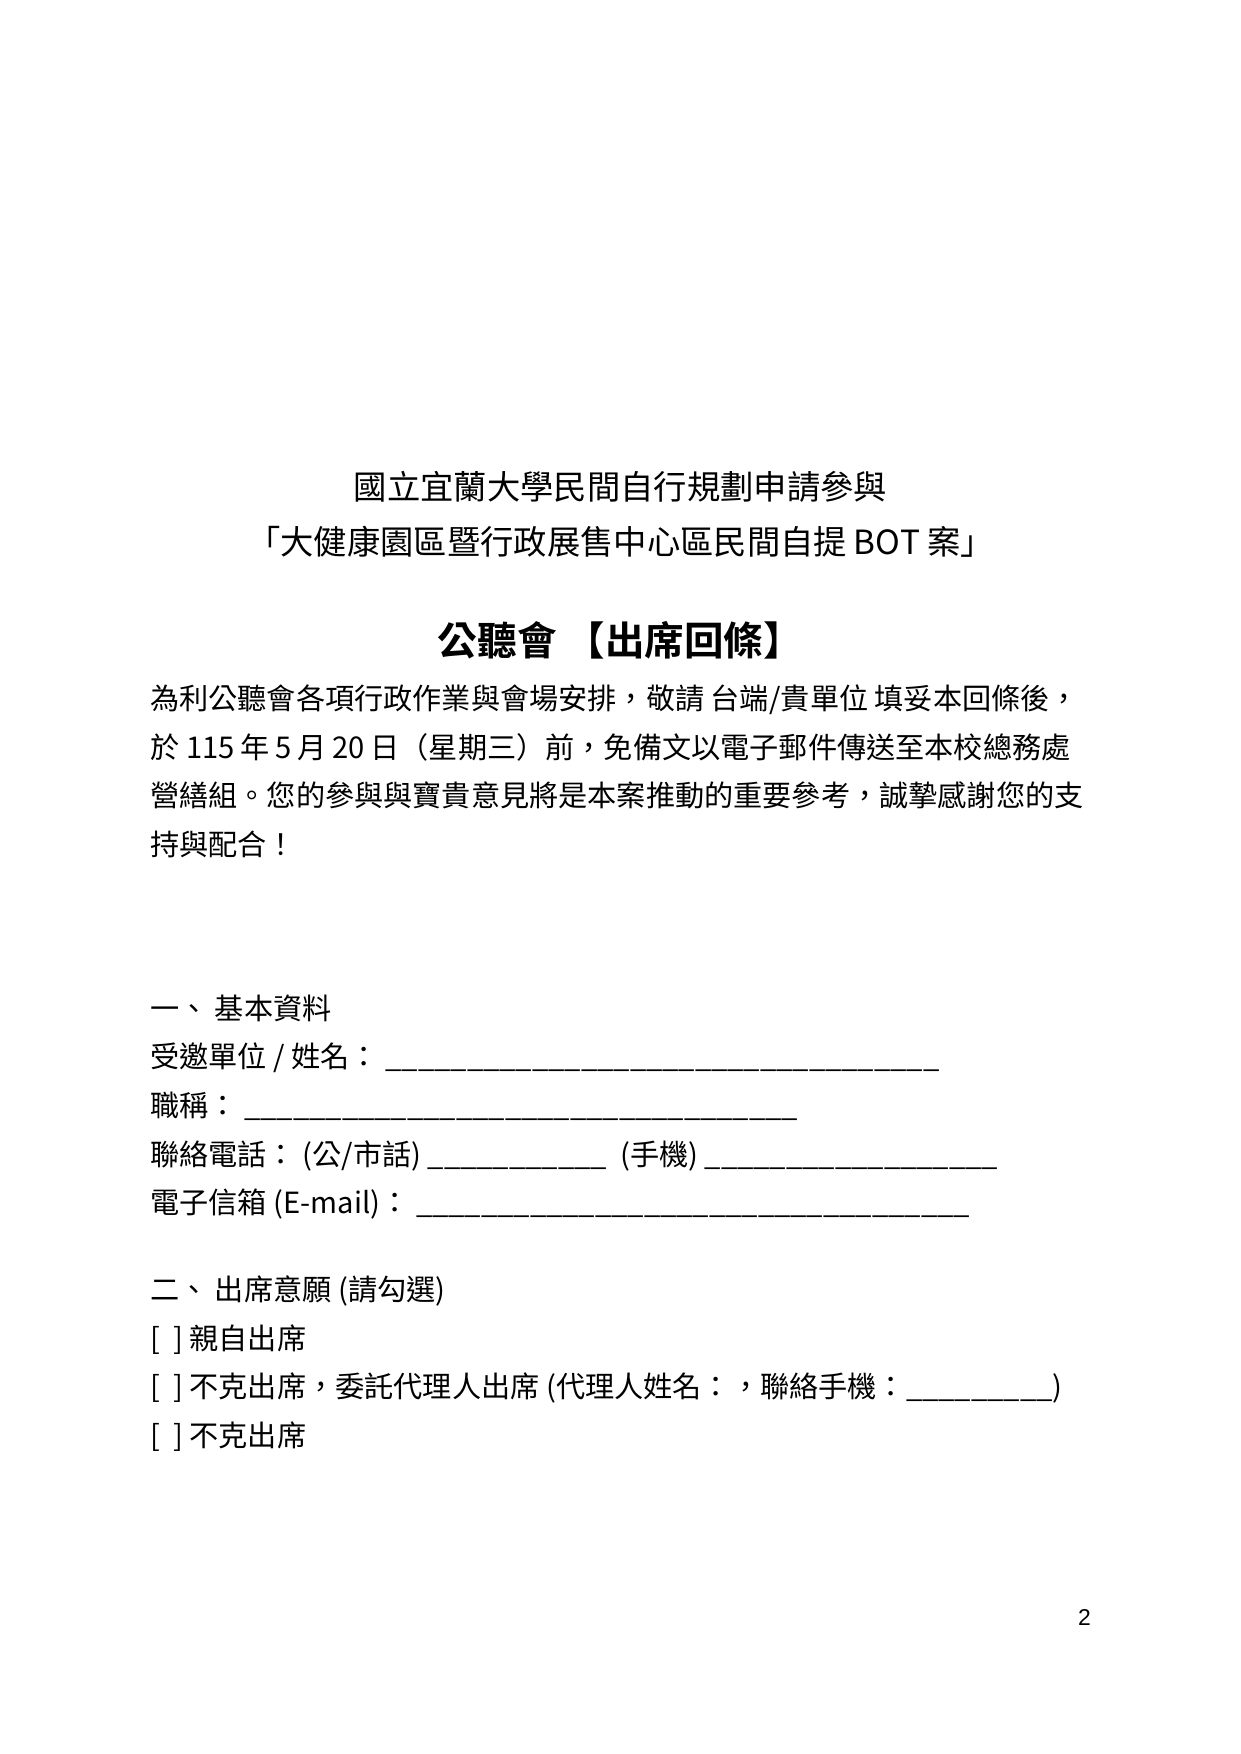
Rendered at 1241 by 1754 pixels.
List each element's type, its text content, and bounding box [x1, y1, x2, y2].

text 為利公聽會各項行政作業與會場安排，敬請 台端/貴單位 填妥本回條後，於 115年5月20日（星期三）前，免備文以電子郵件傳送至本校總務處營繕組。您的參與與寶貴意見將是本案推動的重要參考，誠摯感謝您的支持與配合！ [150, 676, 1091, 863]
text 一、 基本資料 [150, 985, 1091, 1028]
text 電子信箱 (E-mail)： __________________________________ [150, 1179, 1091, 1222]
text 公聽會 【出席回條】 [150, 610, 1091, 667]
text 二、 出席意願 (請勾選) [150, 1267, 1091, 1309]
text [ ] 不克出席 [150, 1412, 1091, 1454]
text 國立宜蘭大學民間自行規劃申請參與 [150, 460, 1091, 509]
text 「大健康園區暨行政展售中心區民間自提BOT案」 [150, 516, 1091, 564]
text [ ] 不克出席，委託代理人出席 (代理人姓名：，聯絡手機：_________) [150, 1364, 1091, 1406]
text 職稱： __________________________________ [150, 1082, 1091, 1125]
text [ ] 親自出席 [150, 1315, 1091, 1357]
text 聯絡電話： (公/市話) ___________ (手機) __________________ [150, 1131, 1091, 1173]
text 受邀單位 / 姓名： __________________________________ [150, 1034, 1091, 1076]
